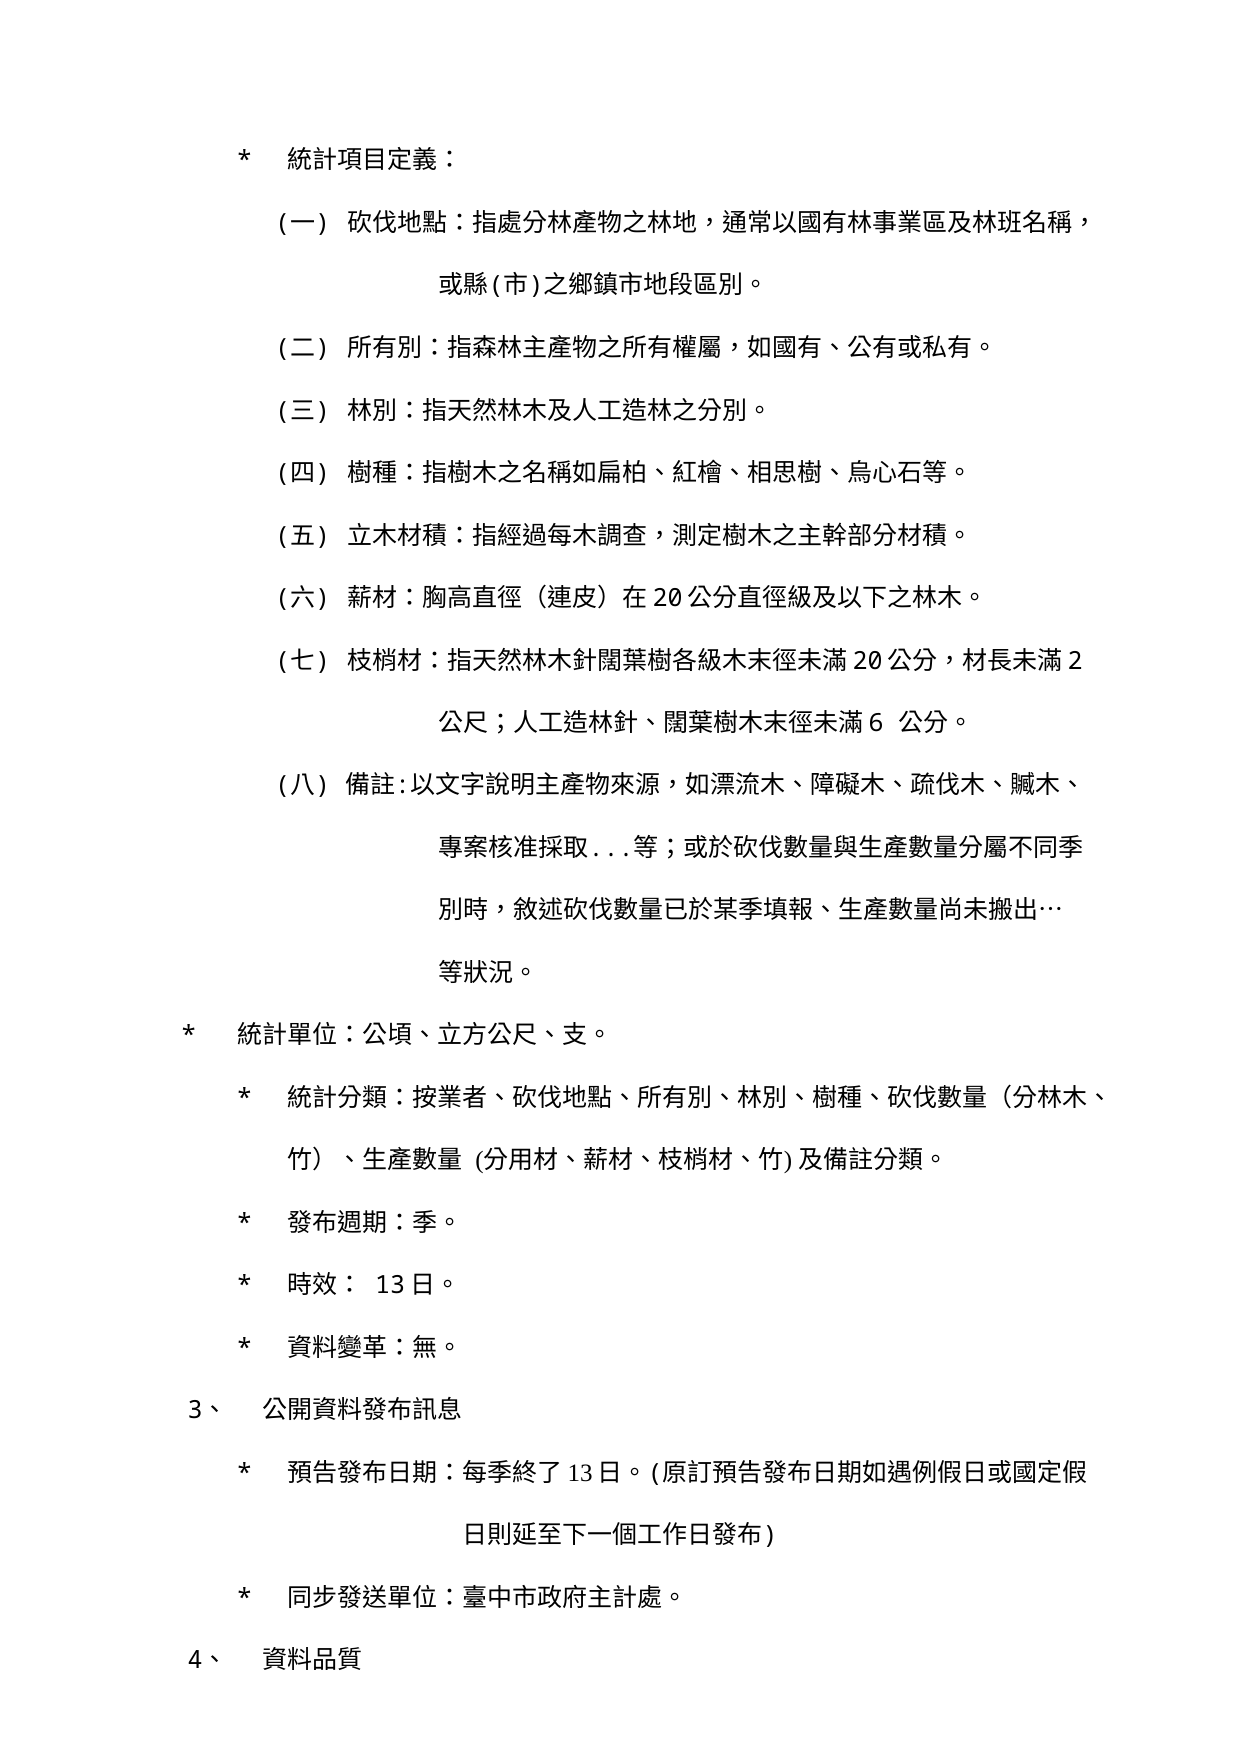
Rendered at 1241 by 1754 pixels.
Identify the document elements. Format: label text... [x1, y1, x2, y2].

list 統計單位：公頃、立方公尺、支。 [182, 991, 1087, 1054]
list 同步發送單位：臺中市政府主計處。 [237, 1554, 1087, 1616]
text 日則延至下一個工作日發布) [237, 1491, 1087, 1554]
list 統計項目定義： [237, 116, 1087, 179]
list 發布週期：季。 [237, 1179, 1087, 1241]
text (二) 所有別：指森林主產物之所有權屬，如國有、公有或私有。 [275, 304, 1087, 366]
text (八) 備註:以文字說明主產物來源，如漂流木、障礙木、疏伐木、贓木、專案核准採取...等；或於砍伐數量與生產數量分屬不同季別時，敘述砍伐數量已於某季填報、生產數量尚未搬出…等狀況。 [275, 741, 1087, 991]
text (七) 枝梢材：指天然林木針闊葉樹各級木末徑未滿20公分，材長未滿2公尺；人工造林針、闊葉樹木末徑未滿6 公分。 [275, 616, 1087, 741]
list 時效： 13日。 [237, 1241, 1087, 1304]
text (五) 立木材積：指經過每木調查，測定樹木之主幹部分材積。 [275, 491, 1087, 554]
list 統計分類：按業者、砍伐地點、所有別、林別、樹種、砍伐數量（分林木、竹）、生產數量 (分用材、薪材、枝梢材、竹) 及備註分類。 [237, 1054, 1087, 1179]
list 公開資料發布訊息 [187, 1366, 1087, 1429]
text (四) 樹種：指樹木之名稱如扁柏、紅檜、相思樹、烏心石等。 [275, 429, 1087, 491]
list 資料品質 [187, 1616, 1087, 1679]
text (三) 林別：指天然林木及人工造林之分別。 [275, 366, 1087, 429]
text (一) 砍伐地點：指處分林產物之林地，通常以國有林事業區及林班名稱，或縣(市)之鄉鎮市地段區別。 [275, 179, 1087, 304]
list 預告發布日期：每季終了13日。(原訂預告發布日期如遇例假日或國定假 [237, 1429, 1087, 1491]
list 資料變革：無。 [237, 1304, 1087, 1366]
text (六) 薪材：胸高直徑（連皮）在20公分直徑級及以下之林木。 [275, 554, 1087, 616]
